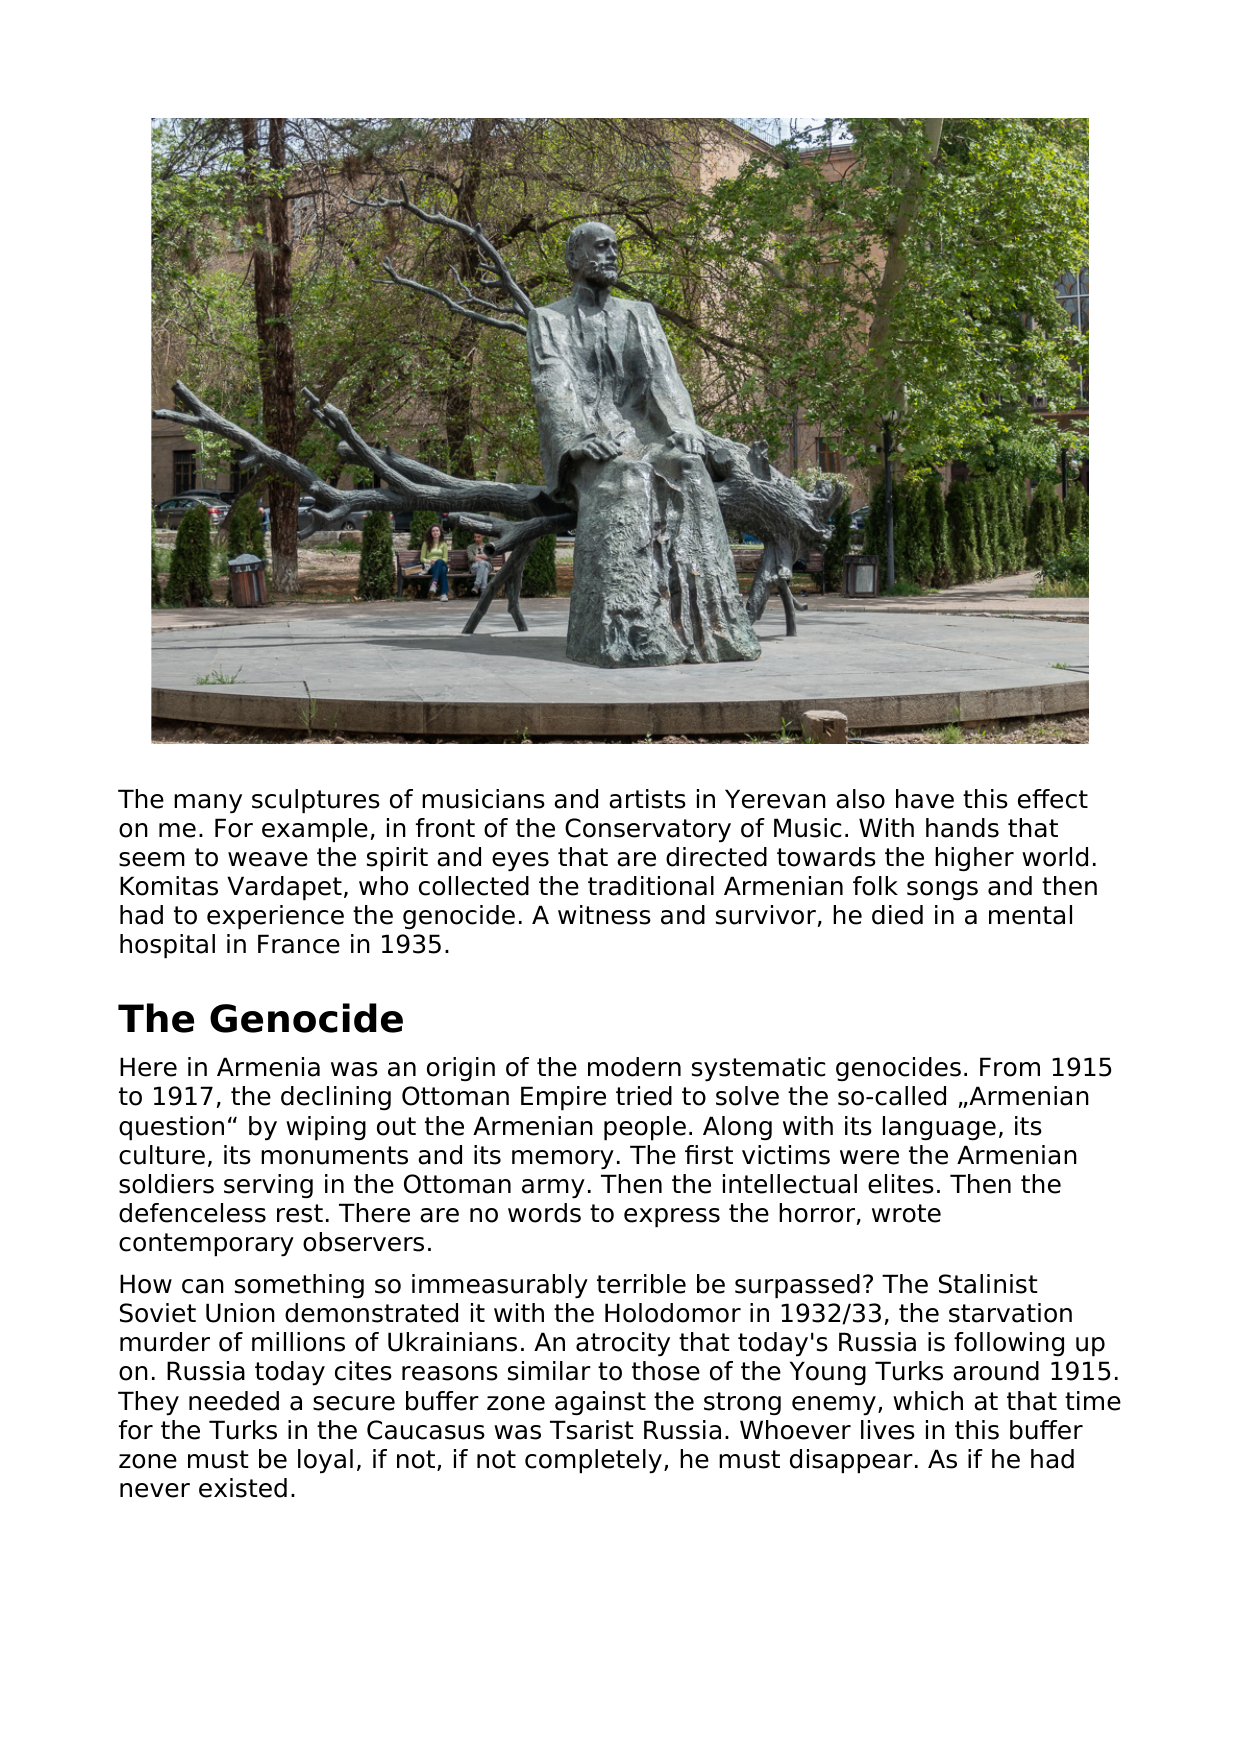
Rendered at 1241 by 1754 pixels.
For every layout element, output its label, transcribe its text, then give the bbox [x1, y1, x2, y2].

picture [151, 118, 1089, 744]
text Here in Armenia was an origin of the modern systematic genocides. From 1915 to 1917, the declining Ottoman Empire tried to solve the so-called „Armenian question“ by wiping out the Armenian people. Along with its language, its culture, its monuments and its memory. The first victims were the Armenian soldiers serving in the Ottoman army. Then the intellectual elites. Then the defenceless rest. There are no words to express the horror, wrote contemporary observers. [118, 1053, 1122, 1258]
subtitle The Genocide [118, 997, 1122, 1041]
text How can something so immeasurably terrible be surpassed? The Stalinist Soviet Union demonstrated it with the Holodomor in 1932/33, the starvation murder of millions of Ukrainians. An atrocity that today's Russia is following up on. Russia today cites reasons similar to those of the Young Turks around 1915. They needed a secure buffer zone against the strong enemy, which at that time for the Turks in the Caucasus was Tsarist Russia. Whoever lives in this buffer zone must be loyal, if not, if not completely, he must disappear. As if he had never existed. [118, 1270, 1122, 1503]
text The many sculptures of musicians and artists in Yerevan also have this effect on me. For example, in front of the Conservatory of Music. With hands that seem to weave the spirit and eyes that are directed towards the higher world. Komitas Vardapet, who collected the traditional Armenian folk songs and then had to experience the genocide. A witness and survivor, he died in a mental hospital in France in 1935. [118, 785, 1122, 960]
